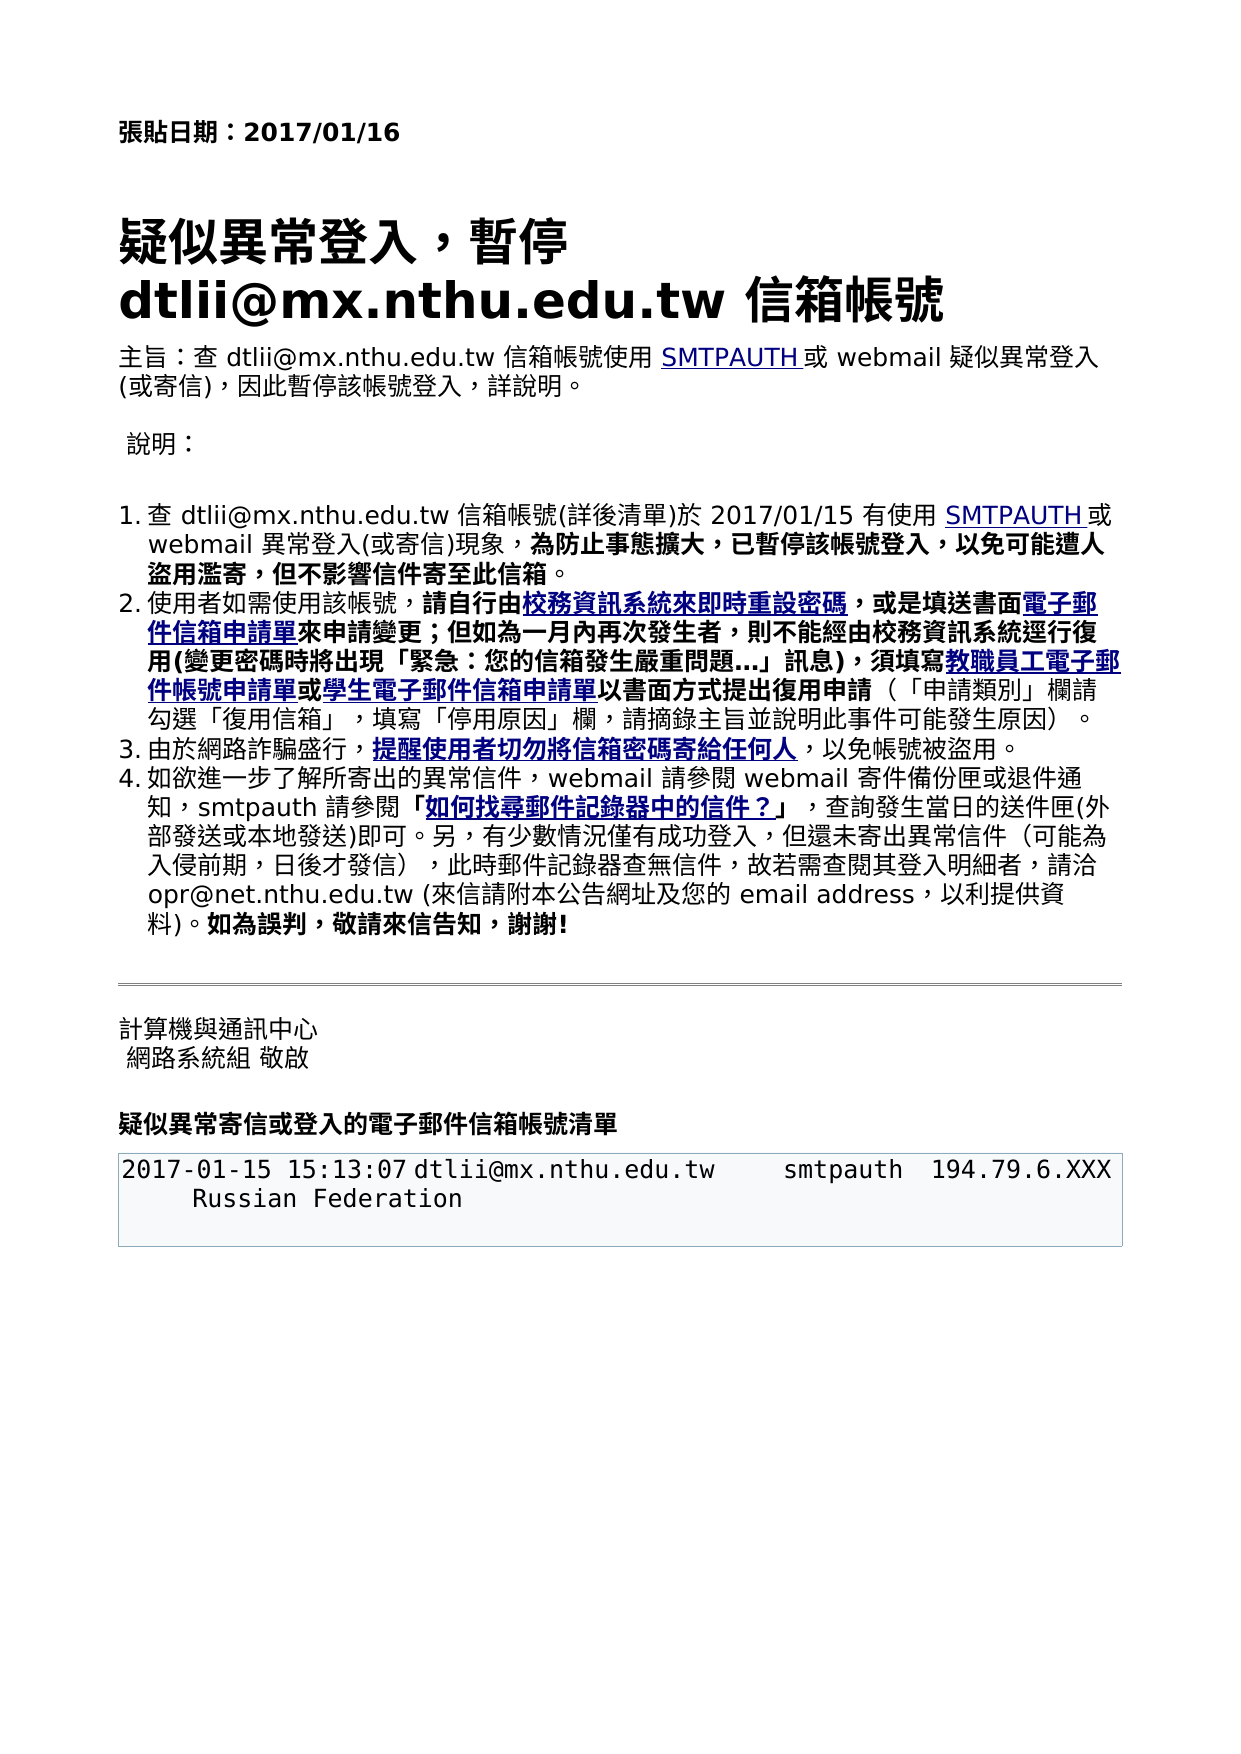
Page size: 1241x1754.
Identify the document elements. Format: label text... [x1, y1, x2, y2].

list 由於網路詐騙盛行，提醒使用者切勿將信箱密碼寄給任何人，以免帳號被盜用。 [118, 735, 1122, 764]
text 張貼日期：2017/01/16 [118, 118, 1122, 176]
list 使用者如需使用該帳號，請自行由校務資訊系統來即時重設密碼，或是填送書面電子郵件信箱申請單來申請變更；但如為一月內再次發生者，則不能經由校務資訊系統逕行復用(變更密碼時將出現「緊急：您的信箱發生嚴重問題…」訊息)，須填寫教職員工電子郵件帳號申請單或學生電子郵件信箱申請單以書面方式提出復用申請（「申請類別」欄請勾選「復用信箱」，填寫「停用原因」欄，請摘錄主旨並說明此事件可能發生原因）。 [118, 589, 1122, 735]
text 2017-01-15 15:13:07 dtlii@mx.nthu.edu.tw smtpauth 194.79.6.XXX Russian Federation [119, 1154, 1122, 1246]
text 主旨：查 dtlii@mx.nthu.edu.tw 信箱帳號使用 SMTPAUTH或 webmail 疑似異常登入(或寄信)，因此暫停該帳號登入，詳說明。 說明： [118, 343, 1122, 459]
text 計算機與通訊中心 網路系統組 敬啟 [118, 1015, 1122, 1073]
list 查 dtlii@mx.nthu.edu.tw 信箱帳號(詳後清單)於 2017/01/15 有使用 SMTPAUTH或 webmail 異常登入(或寄信)現象，為防止事態擴大，已暫停該帳號登入，以免可能遭人盜用濫寄，但不影響信件寄至此信箱。 [118, 502, 1122, 589]
subtitle 疑似異常登入，暫停 dtlii@mx.nthu.edu.tw 信箱帳號 [118, 214, 1122, 330]
subtitle 疑似異常寄信或登入的電子郵件信箱帳號清單 [118, 1111, 1122, 1140]
list 如欲進一步了解所寄出的異常信件，webmail 請參閱 webmail 寄件備份匣或退件通知，smtpauth 請參閱「如何找尋郵件記錄器中的信件？」，查詢發生當日的送件匣(外部發送或本地發送)即可。另，有少數情況僅有成功登入，但還未寄出異常信件（可能為入侵前期，日後才發信），此時郵件記錄器查無信件，故若需查閱其登入明細者，請洽 opr@net.nthu.edu.tw (來信請附本公告網址及您的 email address，以利提供資料)。如為誤判，敬請來信告知，謝謝! [118, 764, 1122, 939]
